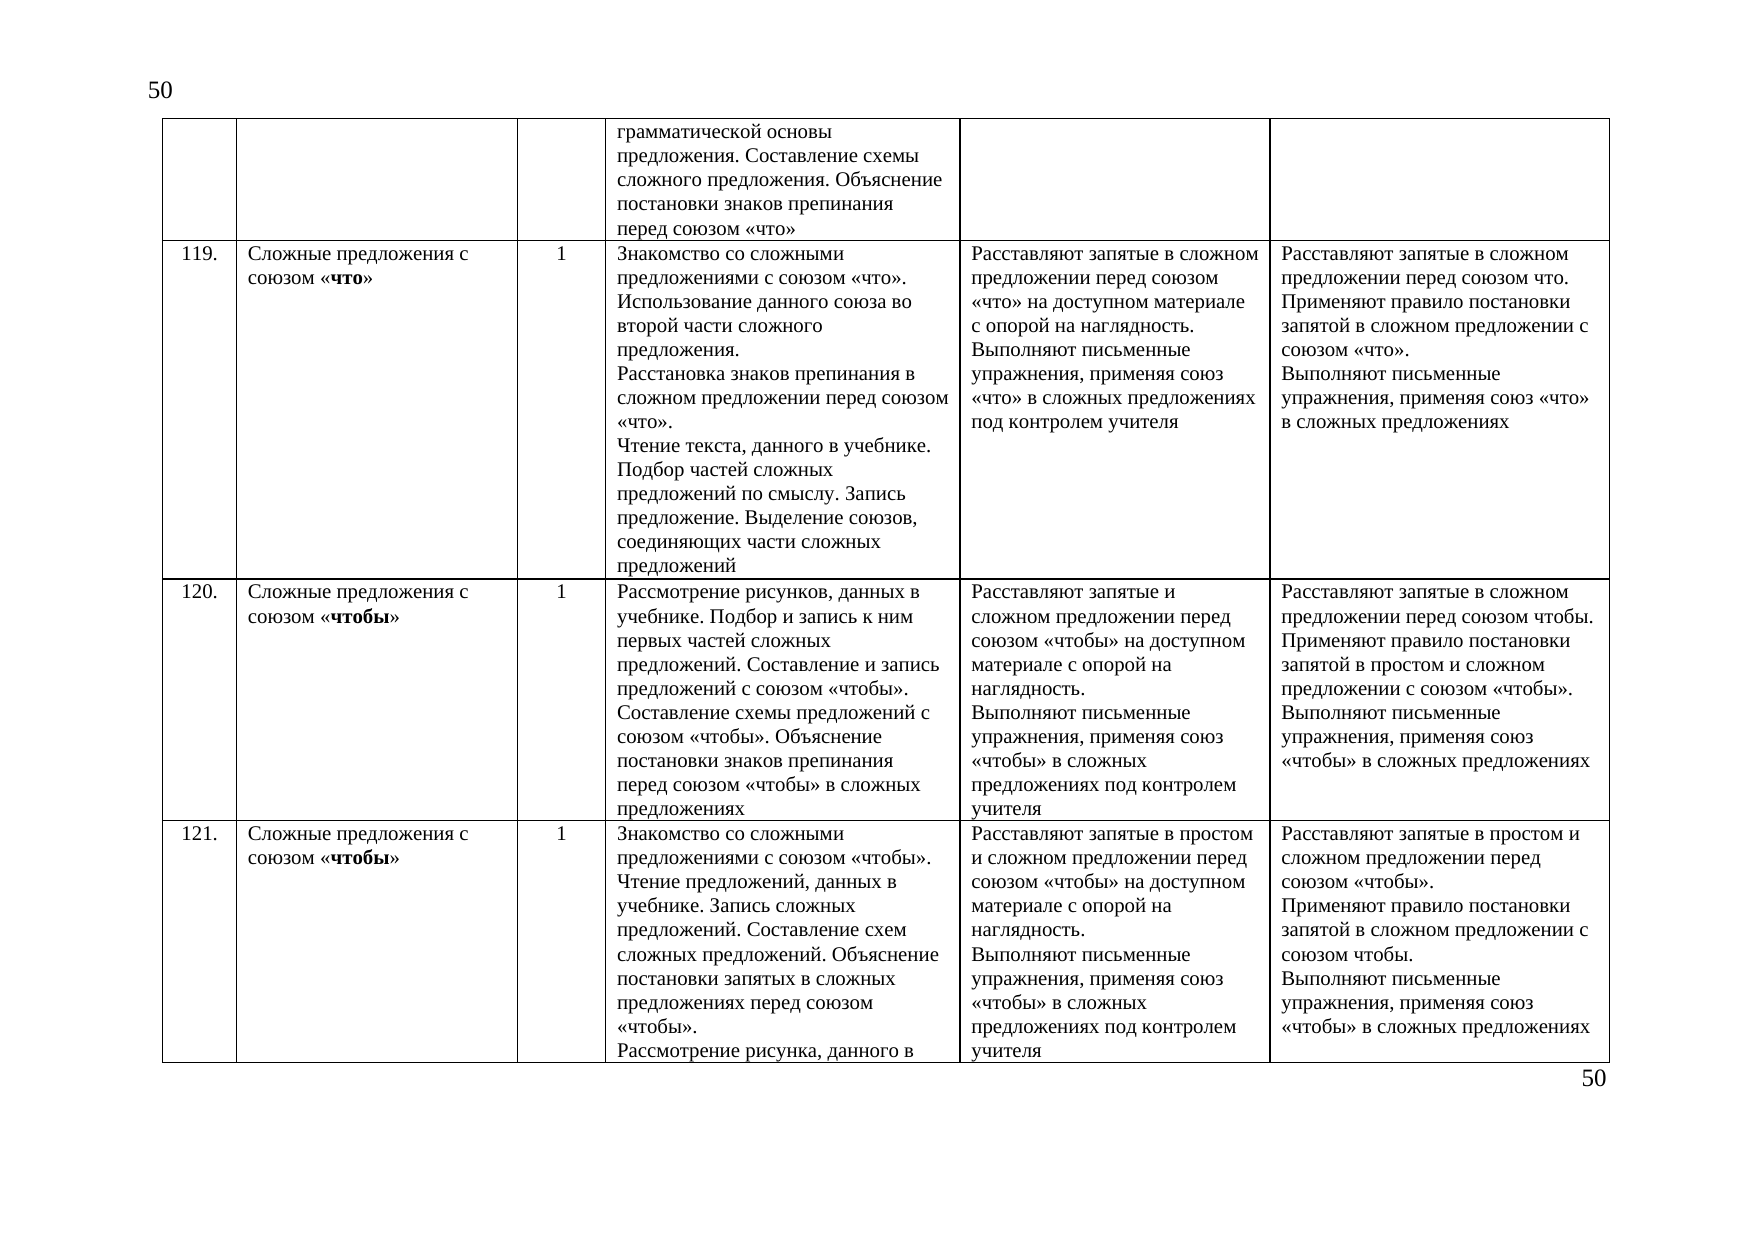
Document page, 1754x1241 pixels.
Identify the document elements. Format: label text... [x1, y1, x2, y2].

table_header [961, 119, 1269, 239]
table_header грамматической основы предложения. Составление схемы сложного предложения. Объяснение постановки знаков препинания перед союзом «что» [606, 119, 959, 239]
table_header Расставляют запятые в сложном предложении перед союзом чтобы. Применяют правило постановки запятой в простом и сложном предложении с союзом «чтобы». Выполняют письменные упражнения, применяя союз «чтобы» в сложных предложениях [1271, 580, 1609, 820]
table_cell [163, 821, 236, 1062]
table_header Сложные предложения с союзом «чтобы» [237, 580, 517, 820]
table_header Рассмотрение рисунков, данных в учебнике. Подбор и запись к ним первых частей сложных предложений. Составление и запись предложений с союзом «чтобы». Составление схемы предложений с союзом «чтобы». Объяснение постановки знаков препинания перед союзом «чтобы» в сложных предложениях [606, 580, 959, 820]
table_header [237, 119, 517, 239]
table_header 1 [518, 580, 605, 820]
table_cell Сложные предложения с союзом «что» [237, 241, 517, 577]
table_cell Знакомство со сложными предложениями с союзом «чтобы». Чтение предложений, данных в учебнике. Запись сложных предложений. Составление схем сложных предложений. Объяснение постановки запятых в сложных предложениях перед союзом «чтобы». Рассмотрение рисунка, данного в [606, 821, 959, 1062]
table_cell Знакомство со сложными предложениями с союзом «что». Использование данного союза во второй части сложного предложения. Расстановка знаков препинания в сложном предложении перед союзом «что». Чтение текста, данного в учебнике. Подбор частей сложных предложений по смыслу. Запись предложение. Выделение союзов, соединяющих части сложных предложений [606, 241, 959, 577]
table_header [518, 119, 605, 239]
table_header [163, 580, 236, 820]
table_cell Расставляют запятые в простом и сложном предложении перед союзом «чтобы». Применяют правило постановки запятой в сложном предложении с союзом чтобы. Выполняют письменные упражнения, применяя союз «чтобы» в сложных предложениях [1271, 821, 1609, 1062]
table_cell Расставляют запятые в сложном предложении перед союзом что. Применяют правило постановки запятой в сложном предложении с союзом «что». Выполняют письменные упражнения, применяя союз «что» в сложных предложениях [1271, 241, 1609, 577]
table_header [1271, 119, 1609, 239]
table_cell [163, 241, 236, 577]
table_cell 1 [518, 241, 605, 577]
table_cell 1 [518, 821, 605, 1062]
table_cell Сложные предложения с союзом «чтобы» [237, 821, 517, 1062]
table_header Расставляют запятые и сложном предложении перед союзом «чтобы» на доступном материале с опорой на наглядность. Выполняют письменные упражнения, применяя союз «чтобы» в сложных предложениях под контролем учителя [961, 580, 1269, 820]
table_cell Расставляют запятые в сложном предложении перед союзом «что» на доступном материале с опорой на наглядность. Выполняют письменные упражнения, применяя союз «что» в сложных предложениях под контролем учителя [961, 241, 1269, 577]
table_header [163, 119, 236, 239]
table_cell Расставляют запятые в простом и сложном предложении перед союзом «чтобы» на доступном материале с опорой на наглядность. Выполняют письменные упражнения, применяя союз «чтобы» в сложных предложениях под контролем учителя [961, 821, 1269, 1062]
